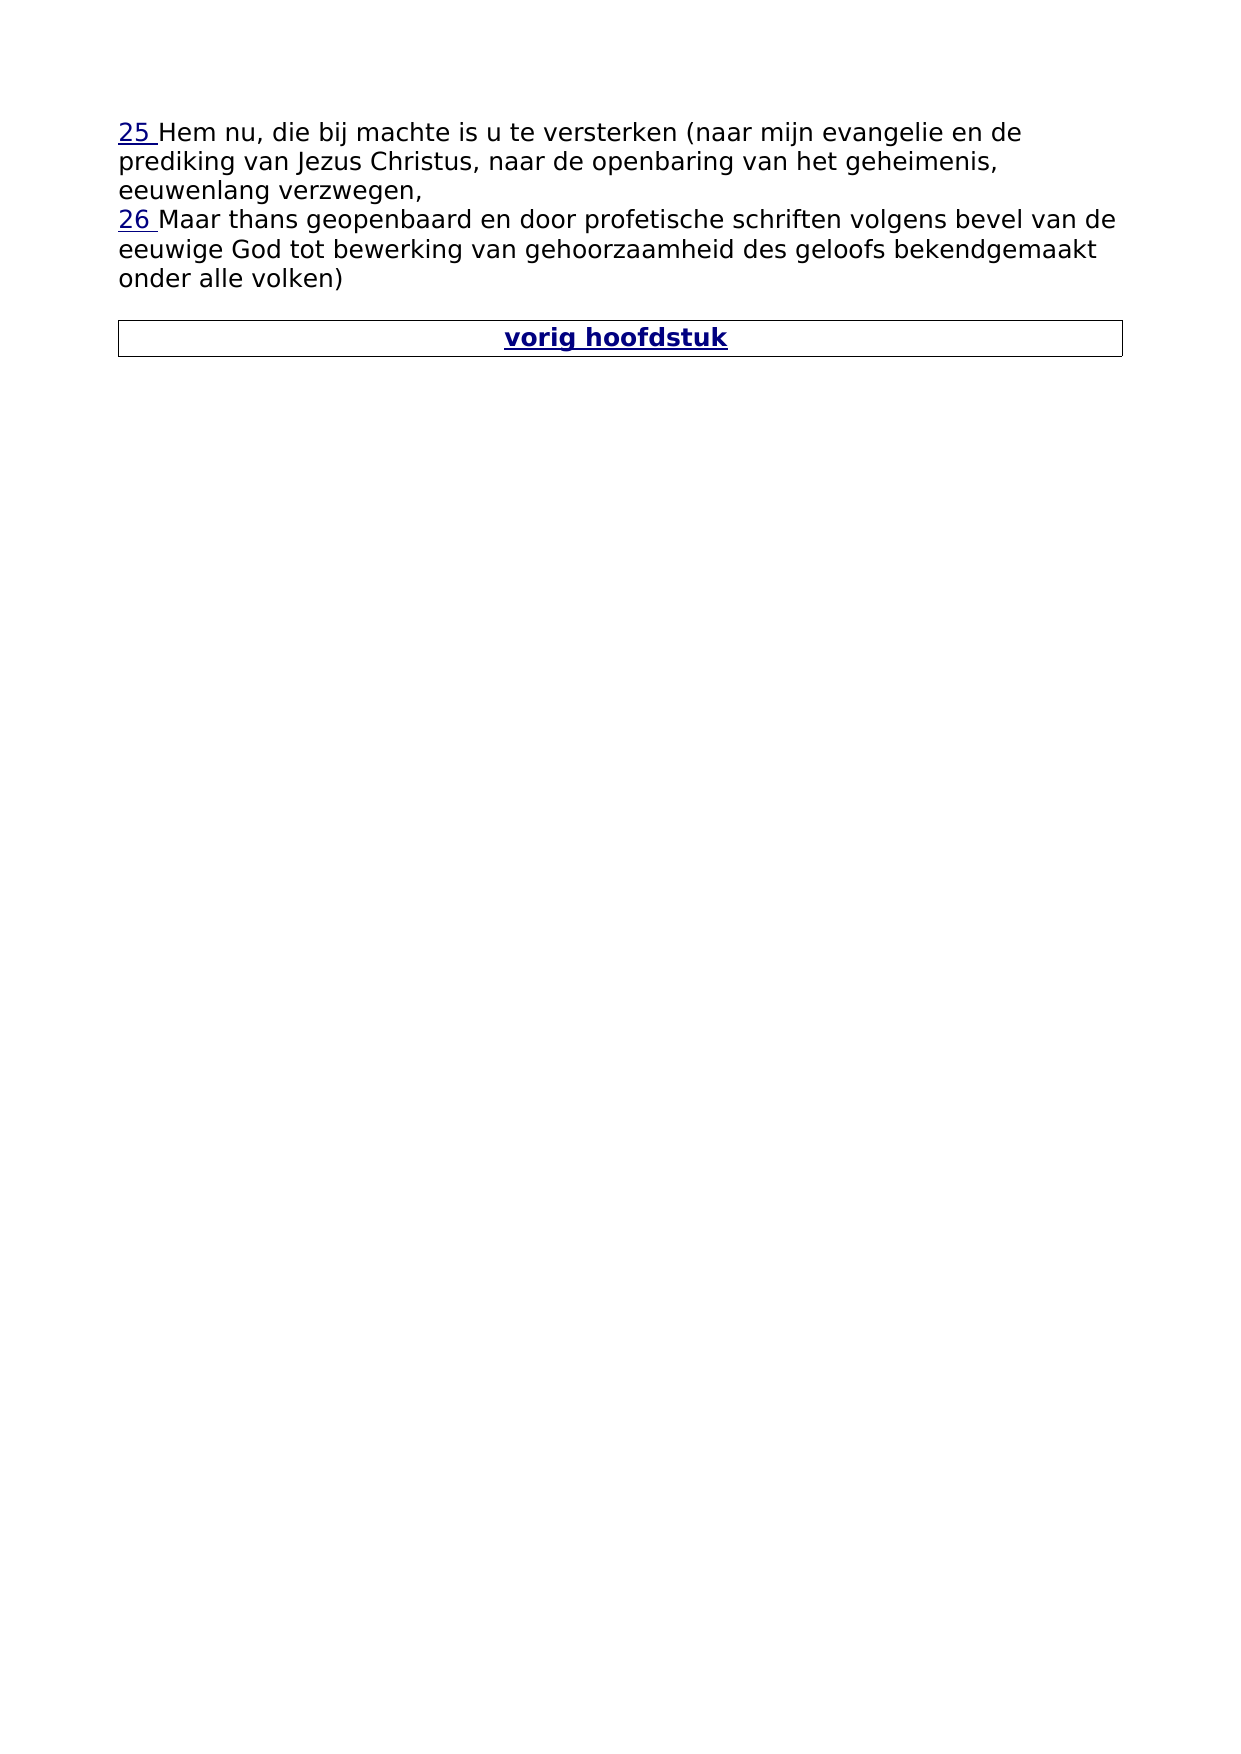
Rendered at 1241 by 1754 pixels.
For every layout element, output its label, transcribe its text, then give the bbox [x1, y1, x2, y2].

text 25 Hem nu, die bij machte is u te versterken (naar mijn evangelie en de prediking van Jezus Christus, naar de openbaring van het geheimenis, eeuwenlang verzwegen, 26 Maar thans geopenbaard en door profetische schriften volgens bevel van de eeuwige God tot bewerking van gehoorzaamheid des geloofs bekendgemaakt onder alle volken) [118, 118, 1122, 293]
table_header vorig hoofdstuk [119, 321, 1122, 356]
